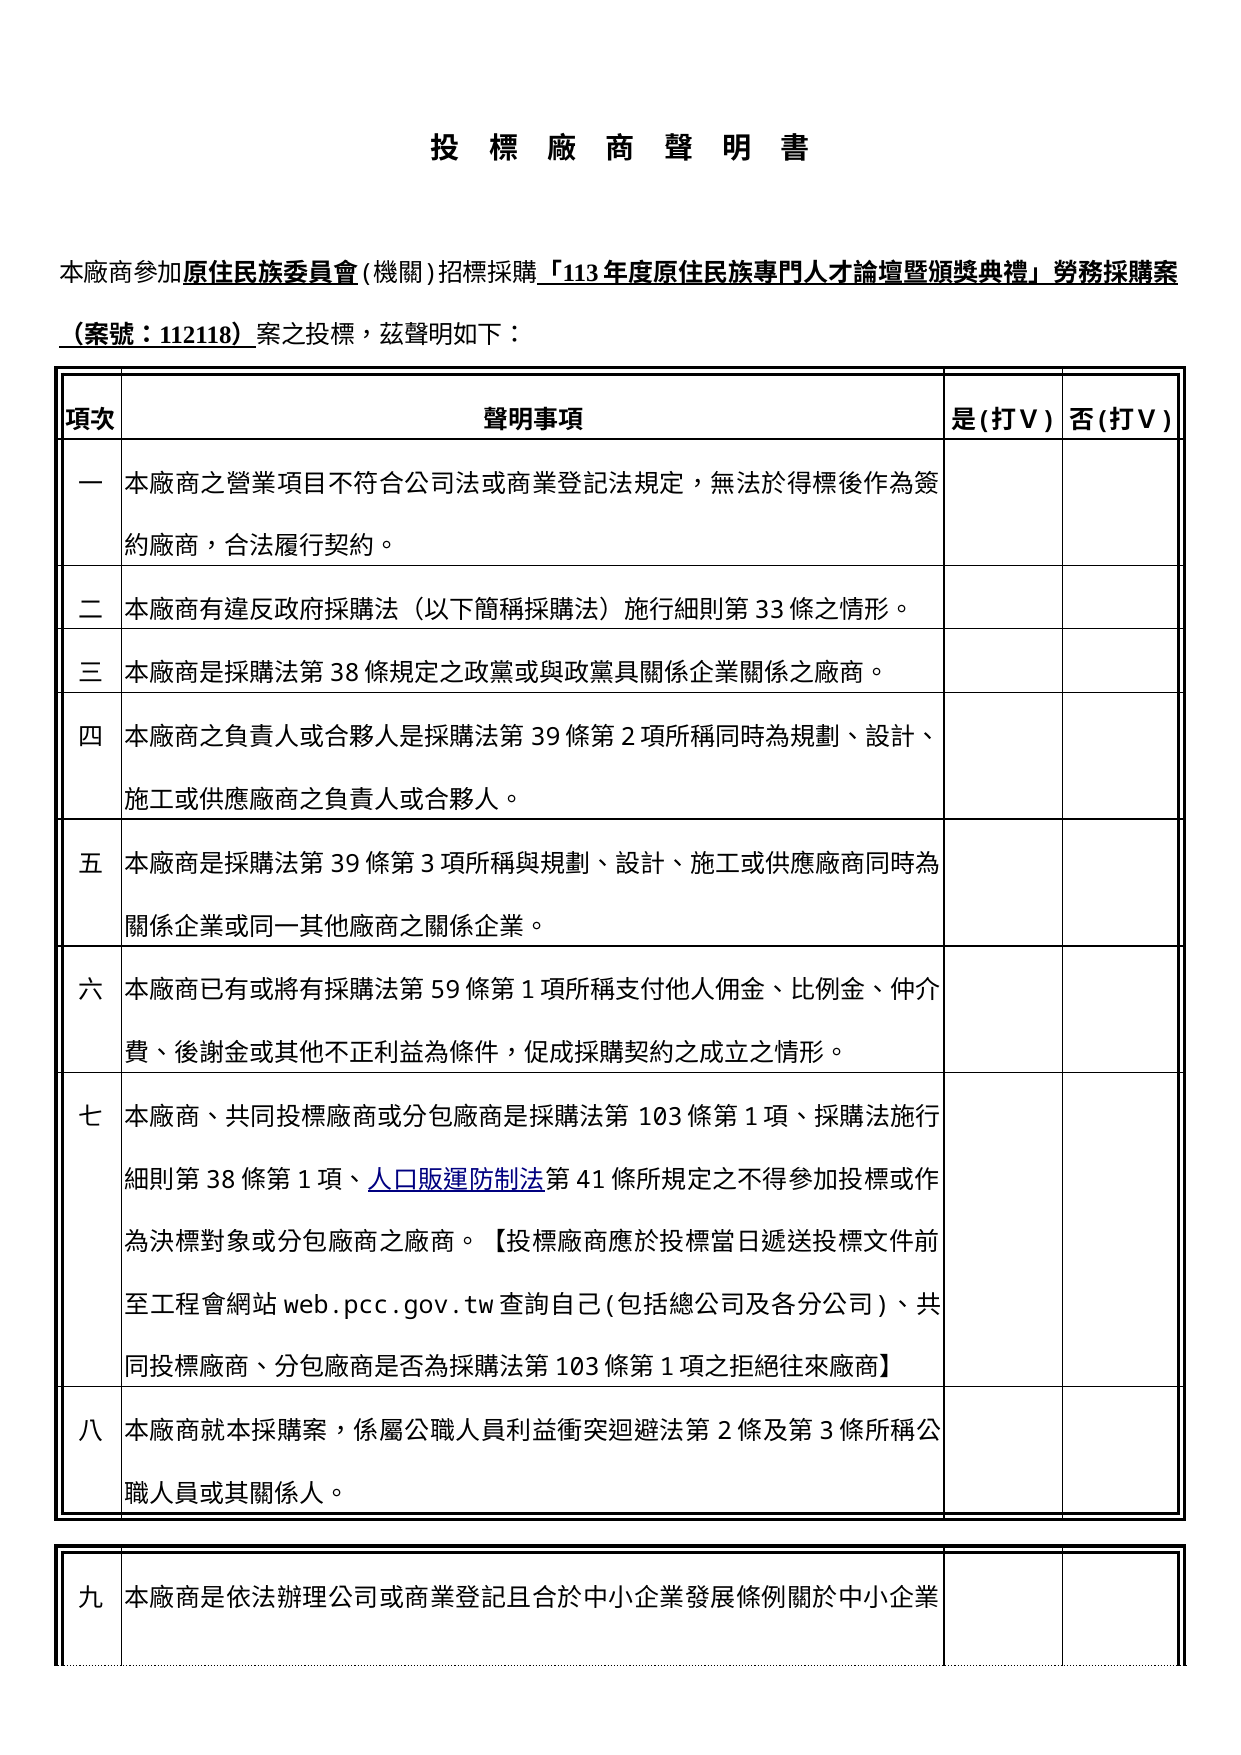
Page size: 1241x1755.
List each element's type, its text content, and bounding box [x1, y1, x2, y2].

table_cell [945, 629, 1062, 692]
table_cell [1063, 947, 1177, 1071]
table_cell [1063, 1387, 1177, 1512]
table_cell 八 [64, 1387, 121, 1512]
table_cell 本廠商是採購法第39條第3項所稱與規劃、設計、施工或供應廠商同時為關係企業或同一其他廠商之關係企業。 [122, 820, 943, 945]
table_header [945, 1554, 1062, 1665]
table_cell 本廠商已有或將有採購法第59條第1項所稱支付他人佣金、比例金、仲介費、後謝金或其他不正利益為條件，促成採購契約之成立之情形。 [122, 947, 943, 1071]
table_cell 本廠商之營業項目不符合公司法或商業登記法規定，無法於得標後作為簽約廠商，合法履行契約。 [122, 440, 943, 565]
table_cell [945, 440, 1062, 565]
table_cell 本廠商有違反政府採購法（以下簡稱採購法）施行細則第33條之情形。 [122, 566, 943, 628]
table_cell 五 [64, 820, 121, 945]
text 投 標 廠 商 聲 明 書 [59, 104, 1181, 166]
table_cell [1063, 440, 1177, 565]
table_cell [945, 693, 1062, 818]
table_cell 三 [64, 629, 121, 692]
table_header [1063, 1548, 1181, 1665]
table_header 是(打Ｖ) [945, 376, 1062, 438]
table_cell 本廠商、共同投標廠商或分包廠商是採購法第103條第1項、採購法施行細則第38條第1項、人口販運防制法第41條所規定之不得參加投標或作為決標對象或分包廠商之廠商。【投標廠商應於投標當日遞送投標文件前至工程會網站web.pcc.gov.tw查詢自己(包括總公司及各分公司)、共同投標廠商、分包廠商是否為採購法第103條第1項之拒絕往來廠商】 [122, 1073, 943, 1386]
table_cell [945, 1073, 1062, 1386]
table_cell [1063, 566, 1177, 628]
table_cell 六 [64, 947, 121, 1071]
table_cell [1063, 1073, 1177, 1386]
table_header 聲明事項 [122, 376, 943, 438]
table_cell [945, 566, 1062, 628]
table_cell 本廠商是採購法第38條規定之政黨或與政黨具關係企業關係之廠商。 [122, 629, 943, 692]
table_header 否(打Ｖ) [1063, 369, 1181, 438]
table_header 項次 [59, 369, 121, 438]
table_cell 本廠商就本採購案，係屬公職人員利益衝突迴避法第2條及第3條所稱公職人員或其關係人。 [122, 1387, 943, 1512]
table_header [122, 369, 943, 373]
table_cell 二 [64, 566, 121, 628]
table_cell [1063, 629, 1177, 692]
table_cell 四 [64, 693, 121, 818]
table_cell [1063, 693, 1177, 818]
table_cell 七 [64, 1073, 121, 1386]
table_cell [945, 947, 1062, 1071]
table_cell 一 [64, 440, 121, 565]
table_cell 本廠商之負責人或合夥人是採購法第39條第2項所稱同時為規劃、設計、施工或供應廠商之負責人或合夥人。 [122, 693, 943, 818]
table_header 九 [59, 1548, 121, 1665]
table_header [1063, 1554, 1177, 1665]
table_cell [945, 1387, 1062, 1512]
text 本廠商參加原住民族委員會(機關)招標採購「113年度原住民族專門人才論壇暨頒獎典禮」勞務採購案（案號：112118）案之投標，茲聲明如下： [59, 229, 1181, 354]
table_cell [1063, 820, 1177, 945]
table_header 本廠商是依法辦理公司或商業登記且合於中小企業發展條例關於中小企業 [122, 1554, 943, 1665]
table_cell [945, 820, 1062, 945]
table_header [945, 369, 1062, 373]
